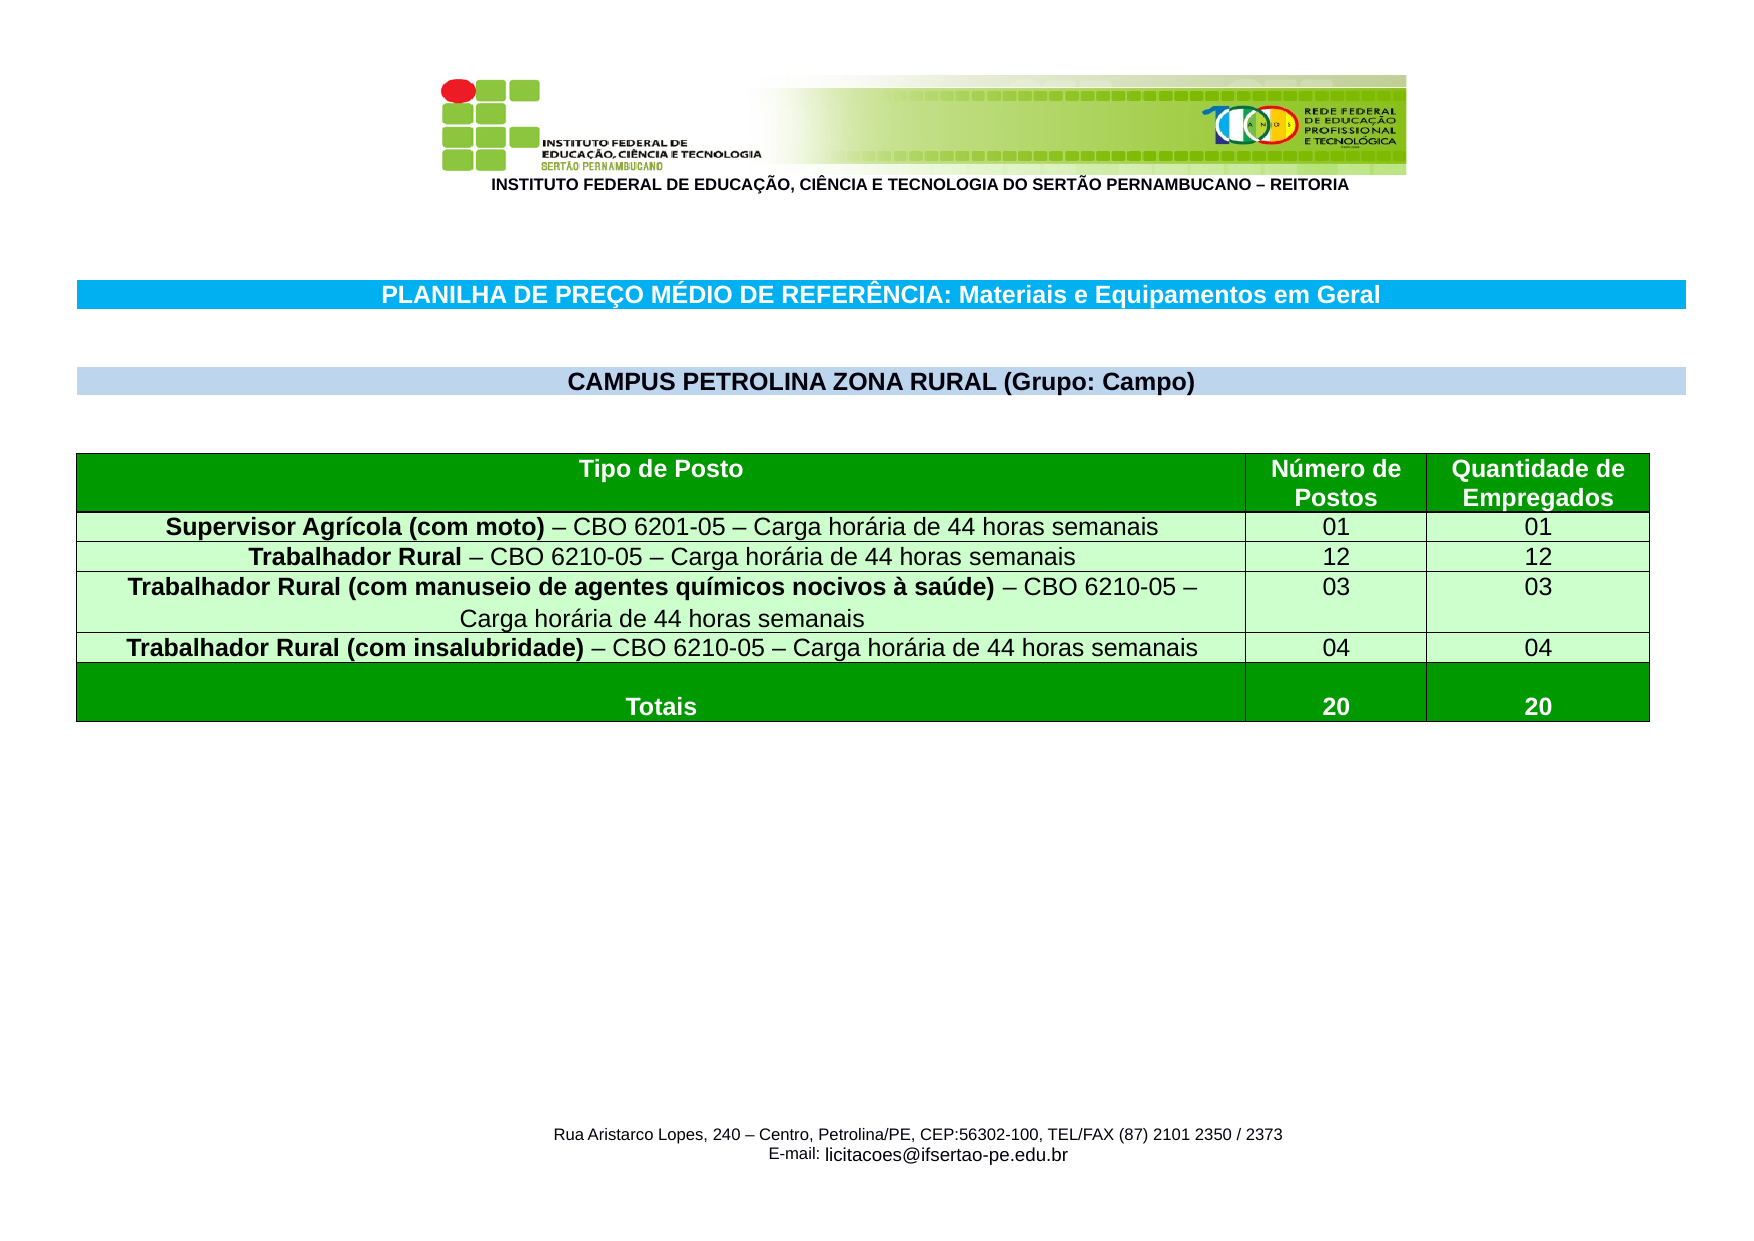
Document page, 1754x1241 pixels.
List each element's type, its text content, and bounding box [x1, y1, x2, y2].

table_cell 03 [1427, 572, 1649, 632]
table_cell 04 [1427, 633, 1649, 662]
table_header Tipo de Posto [77, 454, 1245, 511]
table_cell Trabalhador Rural (com insalubridade) – CBO 6210-05 – Carga horária de 44 horas semanais [77, 633, 1245, 662]
table_cell 01 [1246, 513, 1426, 541]
subtitle CAMPUS PETROLINA ZONA RURAL (Grupo: Campo) [77, 367, 1686, 395]
table_cell Trabalhador Rural (com manuseio de agentes químicos nocivos à saúde) – CBO 6210-05 – Carga horária de 44 horas semanais [77, 572, 1245, 632]
table_header Número de Postos [1246, 454, 1426, 511]
table_cell 20 [1246, 663, 1426, 721]
table_header Quantidade de Empregados [1427, 454, 1649, 511]
table_cell Trabalhador Rural – CBO 6210-05 – Carga horária de 44 horas semanais [77, 542, 1245, 571]
table_cell 03 [1246, 572, 1426, 632]
table_cell Supervisor Agrícola (com moto) – CBO 6201-05 – Carga horária de 44 horas semanais [77, 513, 1245, 541]
picture [430, 75, 1407, 175]
table_cell Totais [77, 663, 1245, 721]
table_cell 04 [1246, 633, 1426, 662]
table_cell 01 [1427, 513, 1649, 541]
table_cell 20 [1427, 663, 1649, 721]
table_cell 12 [1246, 542, 1426, 571]
subtitle PLANILHA DE PREÇO MÉDIO DE REFERÊNCIA: Materiais e Equipamentos em Geral [77, 280, 1686, 309]
table_cell 12 [1427, 542, 1649, 571]
